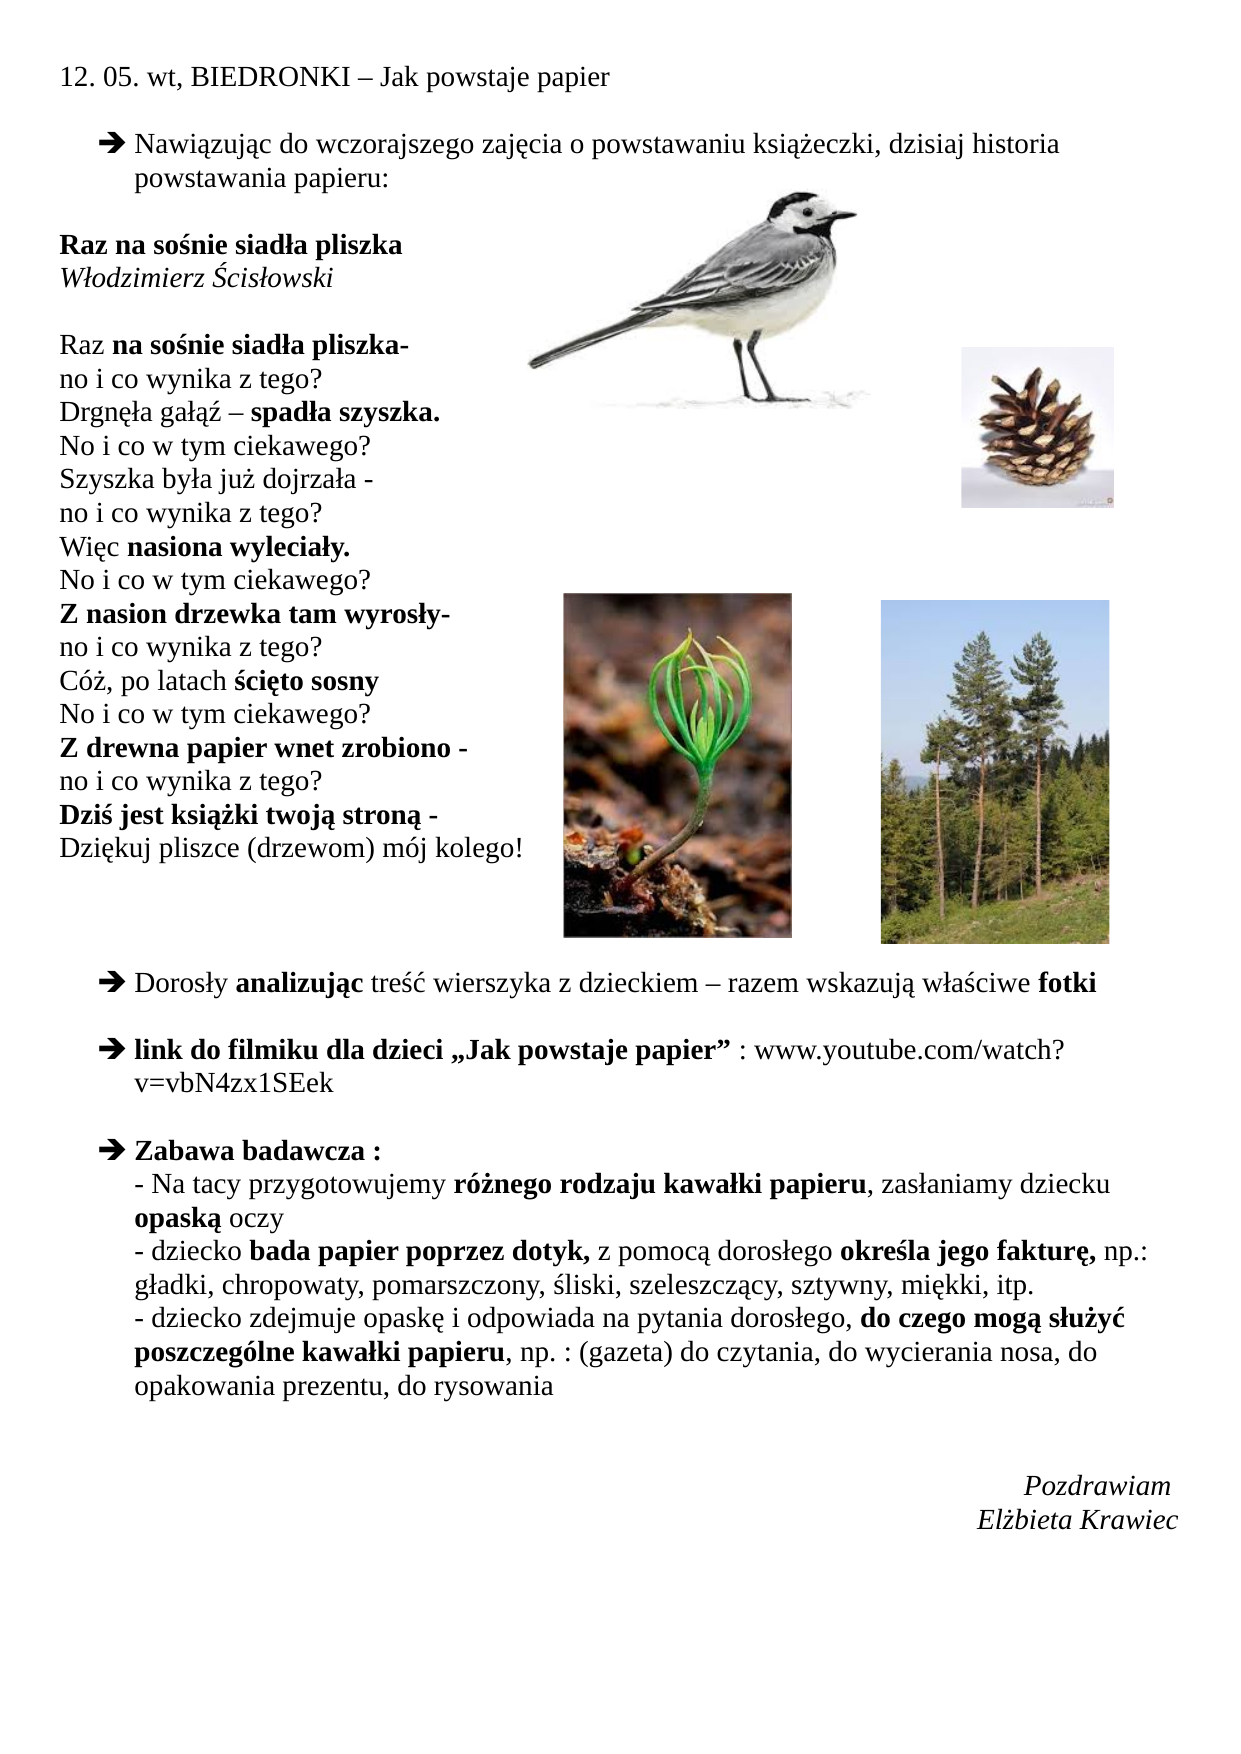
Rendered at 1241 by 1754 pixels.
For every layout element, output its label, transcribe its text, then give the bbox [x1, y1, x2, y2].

picture [880, 600, 1110, 944]
text No i co w tym ciekawego? [59, 428, 961, 462]
text [871, 227, 1181, 294]
text [1114, 462, 1181, 495]
list Dorosły analizując treść wierszyka z dzieckiem – razem wskazują właściwe fotki [97, 965, 1181, 998]
text Drgnęła gałąź – spadła szyszka. [59, 394, 961, 428]
list Zabawa badawcza : [97, 1133, 1181, 1166]
picture [527, 179, 871, 409]
picture [961, 347, 1114, 508]
text Raz na sośnie siadła pliszka- [59, 327, 527, 361]
list Nawiązując do wczorajszego zajęcia o powstawaniu książeczki, dzisiaj historia powstawania papieru: [97, 126, 1181, 193]
text [792, 696, 880, 730]
text [1110, 629, 1181, 663]
text [792, 730, 880, 763]
text [792, 596, 1181, 629]
text [1114, 361, 1181, 394]
text Więc nasiona wyleciały. [59, 529, 1181, 562]
text Cóż, po latach ścięto sosny [59, 663, 563, 696]
text No i co w tym ciekawego? [59, 696, 563, 730]
text Raz na sośnie siadła pliszka Włodzimierz Ścisłowski [59, 227, 527, 294]
text [1114, 428, 1181, 462]
list link do filmiku dla dzieci „Jak powstaje papier” : www.youtube.com/watch?v=vbN4zx1SEek [97, 1032, 1181, 1099]
text [792, 797, 880, 831]
text [1110, 797, 1181, 831]
text no i co wynika z tego? [59, 763, 563, 797]
text [1110, 663, 1181, 696]
text Szyszka była już dojrzała - [59, 462, 961, 495]
text [792, 663, 880, 696]
text 12. 05. wt, BIEDRONKI – Jak powstaje papier [59, 59, 1181, 93]
text [1110, 763, 1181, 797]
text [792, 629, 880, 663]
text [1110, 730, 1181, 763]
text Dziś jest książki twoją stroną - [59, 797, 563, 831]
text Dziękuj pliszce (drzewom) mój kolego! [59, 831, 563, 864]
text No i co w tym ciekawego? [59, 562, 1181, 596]
text no i co wynika z tego? [59, 361, 527, 394]
text Pozdrawiam [59, 1468, 1181, 1502]
list - dziecko zdejmuje opaskę i odpowiada na pytania dorosłego, do czego mogą służyć poszczególne kawałki papieru, np. : (gazeta) do czytania, do wycierania nosa, do opakowania prezentu, do rysowania [97, 1301, 1181, 1401]
list - Na tacy przygotowujemy różnego rodzaju kawałki papieru, zasłaniamy dziecku opaską oczy [97, 1166, 1181, 1233]
text [792, 763, 880, 797]
text [1110, 696, 1181, 730]
picture [563, 593, 792, 938]
text [871, 327, 1181, 361]
text Z drewna papier wnet zrobiono - [59, 730, 563, 763]
text [1110, 831, 1181, 864]
text no i co wynika z tego? [59, 629, 563, 663]
text [792, 831, 880, 864]
text [1114, 394, 1181, 428]
text Elżbieta Krawiec [59, 1502, 1181, 1535]
text no i co wynika z tego? [59, 495, 1181, 529]
text [871, 361, 961, 394]
list - dziecko bada papier poprzez dotyk, z pomocą dorosłego określa jego fakturę, np.: gładki, chropowaty, pomarszczony, śliski, szeleszczący, sztywny, miękki, itp. [97, 1233, 1181, 1301]
text Z nasion drzewka tam wyrosły- [59, 596, 563, 629]
